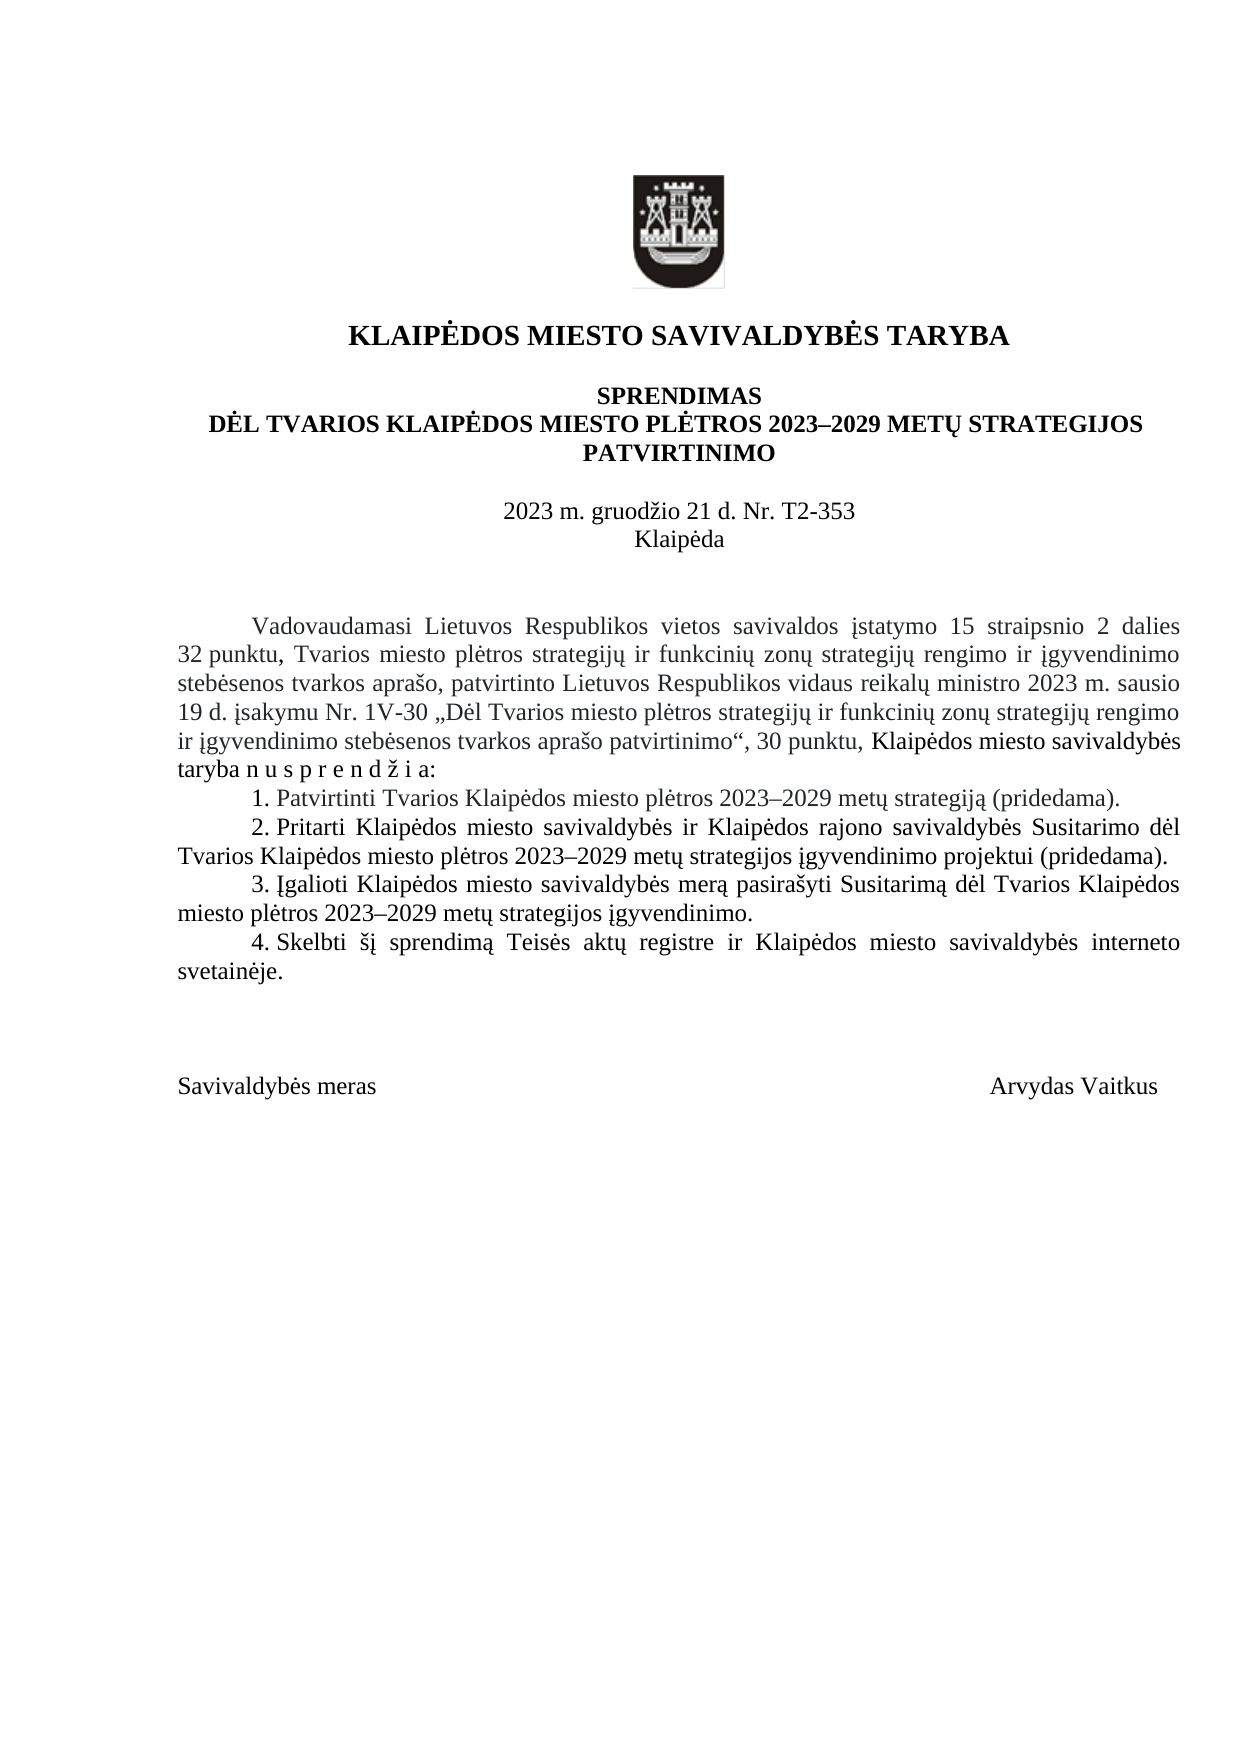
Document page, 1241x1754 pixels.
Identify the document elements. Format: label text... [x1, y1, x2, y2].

text 3. Įgalioti Klaipėdos miesto savivaldybės merą pasirašyti Susitarimą dėl Tvarios Klaipėdos miesto plėtros 2023–2029 metų strategijos įgyvendinimo. [177, 869, 1181, 927]
text 2. Pritarti Klaipėdos miesto savivaldybės ir Klaipėdos rajono savivaldybės Susitarimo dėl Tvarios Klaipėdos miesto plėtros 2023–2029 metų strategijos įgyvendinimo projektui (pridedama). [177, 812, 1181, 869]
text Savivaldybės meras Arvydas Vaitkus [177, 1071, 1181, 1099]
text patvirtinimo [177, 438, 1181, 467]
subtitle SPRENDIMAS [177, 381, 1181, 409]
text 1. Patvirtinti Tvarios Klaipėdos miesto plėtros 2023–2029 metų strategiją (pridedama). [177, 783, 1181, 812]
text Vadovaudamasi Lietuvos Respublikos vietos savivaldos įstatymo 15 straipsnio 2 dalies 32 punktu, Tvarios miesto plėtros strategijų ir funkcinių zonų strategijų rengimo ir įgyvendinimo stebėsenos tvarkos aprašo, patvirtinto Lietuvos Respublikos vidaus reikalų ministro 2023 m. sausio 19 d. įsakymu Nr. 1V-30 „Dėl Tvarios miesto plėtros strategijų ir funkcinių zonų strategijų rengimo ir įgyvendinimo stebėsenos tvarkos aprašo patvirtinimo“, 30 punktu, Klaipėdos miesto savivaldybės taryba nusprendžia: [177, 611, 1181, 783]
text 4. Skelbti šį sprendimą Teisės aktų registre ir Klaipėdos miesto savivaldybės interneto svetainėje. [177, 927, 1181, 984]
text Klaipėda [177, 524, 1181, 553]
text DĖL tvarios klaipėdos miesto plėtros 2023–2029 mETŲ strategijos [177, 409, 1181, 438]
text KLAIPĖDOS MIESTO SAVIVALDYBĖS TARYBA [177, 318, 1181, 352]
text 2023 m. gruodžio 21 d. Nr. T2-353 [177, 496, 1181, 524]
